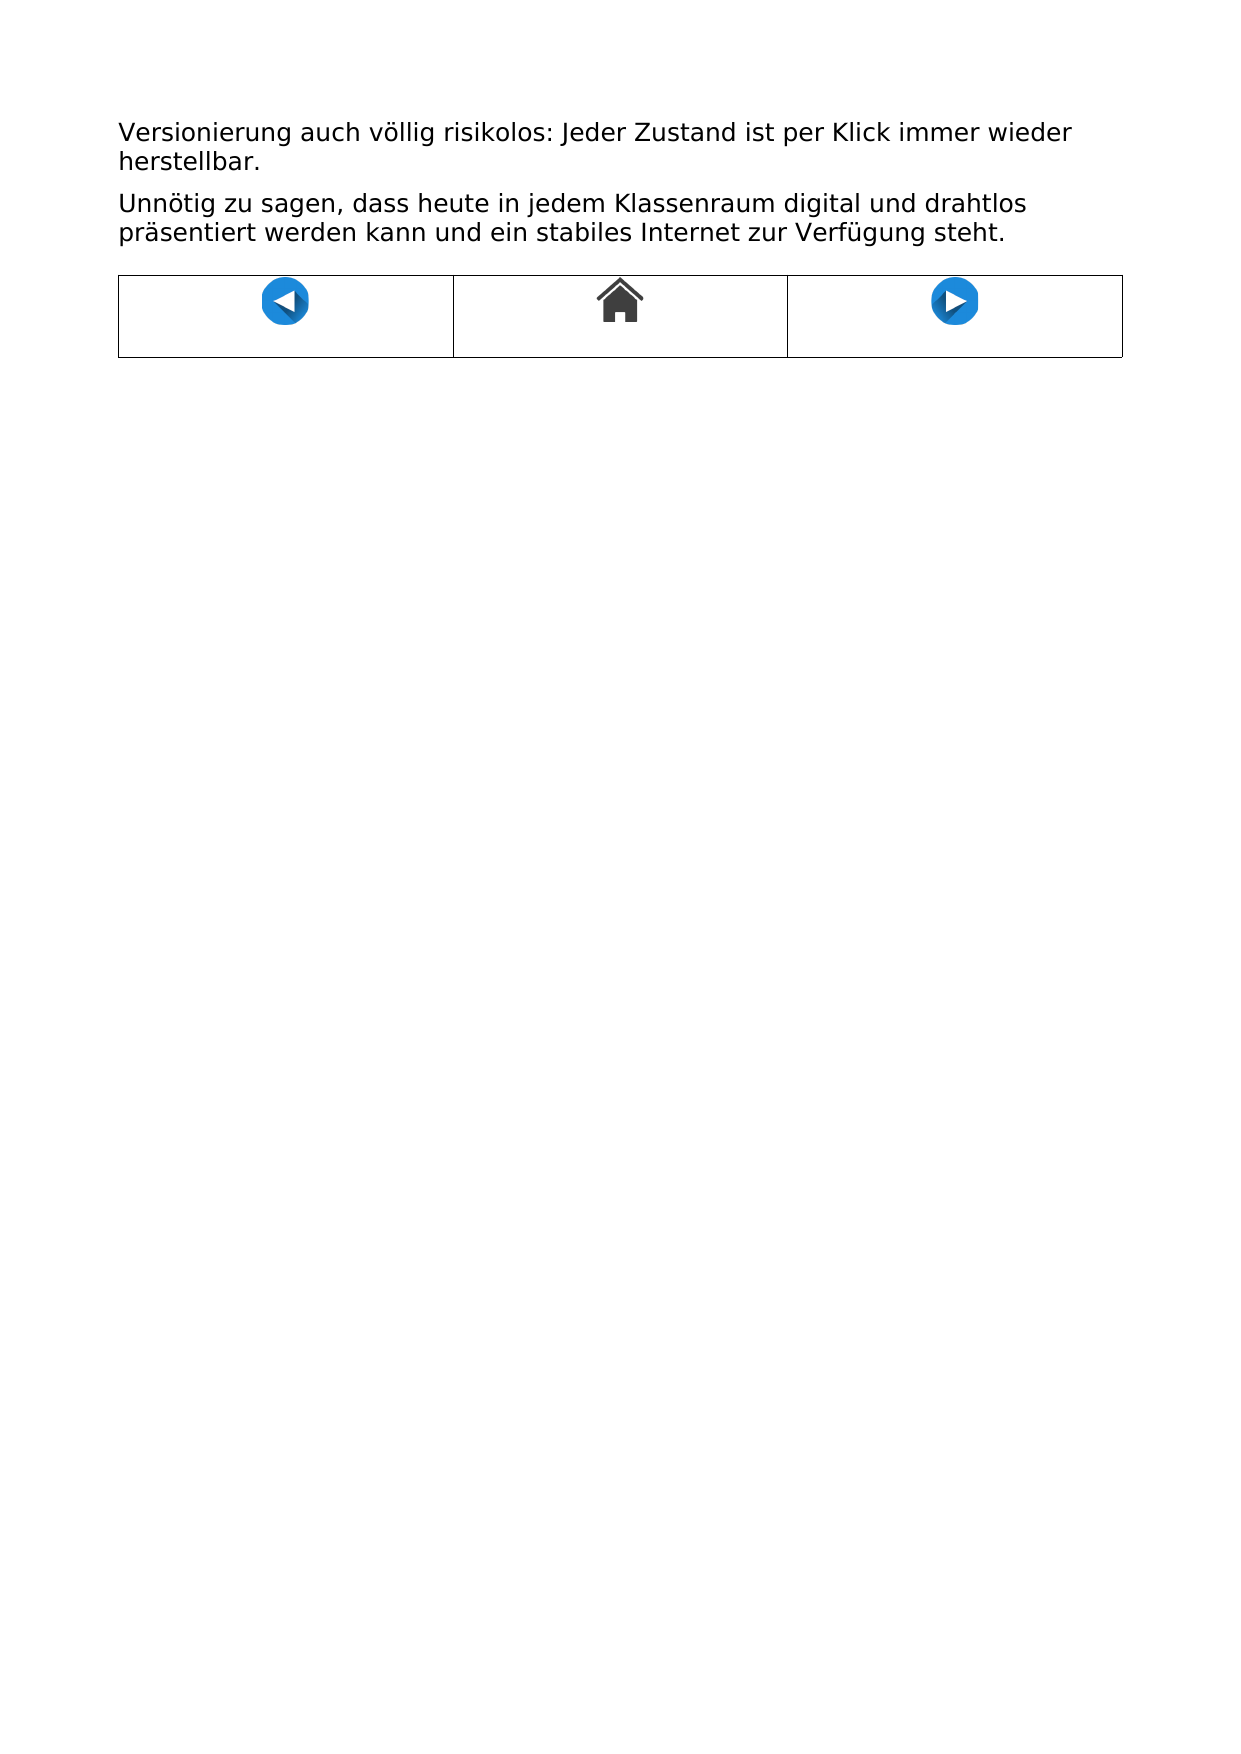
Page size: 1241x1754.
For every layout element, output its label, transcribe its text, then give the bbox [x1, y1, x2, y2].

table_header [454, 276, 787, 357]
table_header [788, 276, 1122, 357]
text Versionierung auch völlig risikolos: Jeder Zustand ist per Klick immer wieder herstellbar. [118, 118, 1122, 176]
table_header [119, 276, 453, 357]
picture [262, 277, 309, 325]
picture [931, 277, 979, 325]
text Unnötig zu sagen, dass heute in jedem Klassenraum digital und drahtlos präsentiert werden kann und ein stabiles Internet zur Verfügung steht. [118, 189, 1122, 247]
picture [596, 277, 644, 322]
